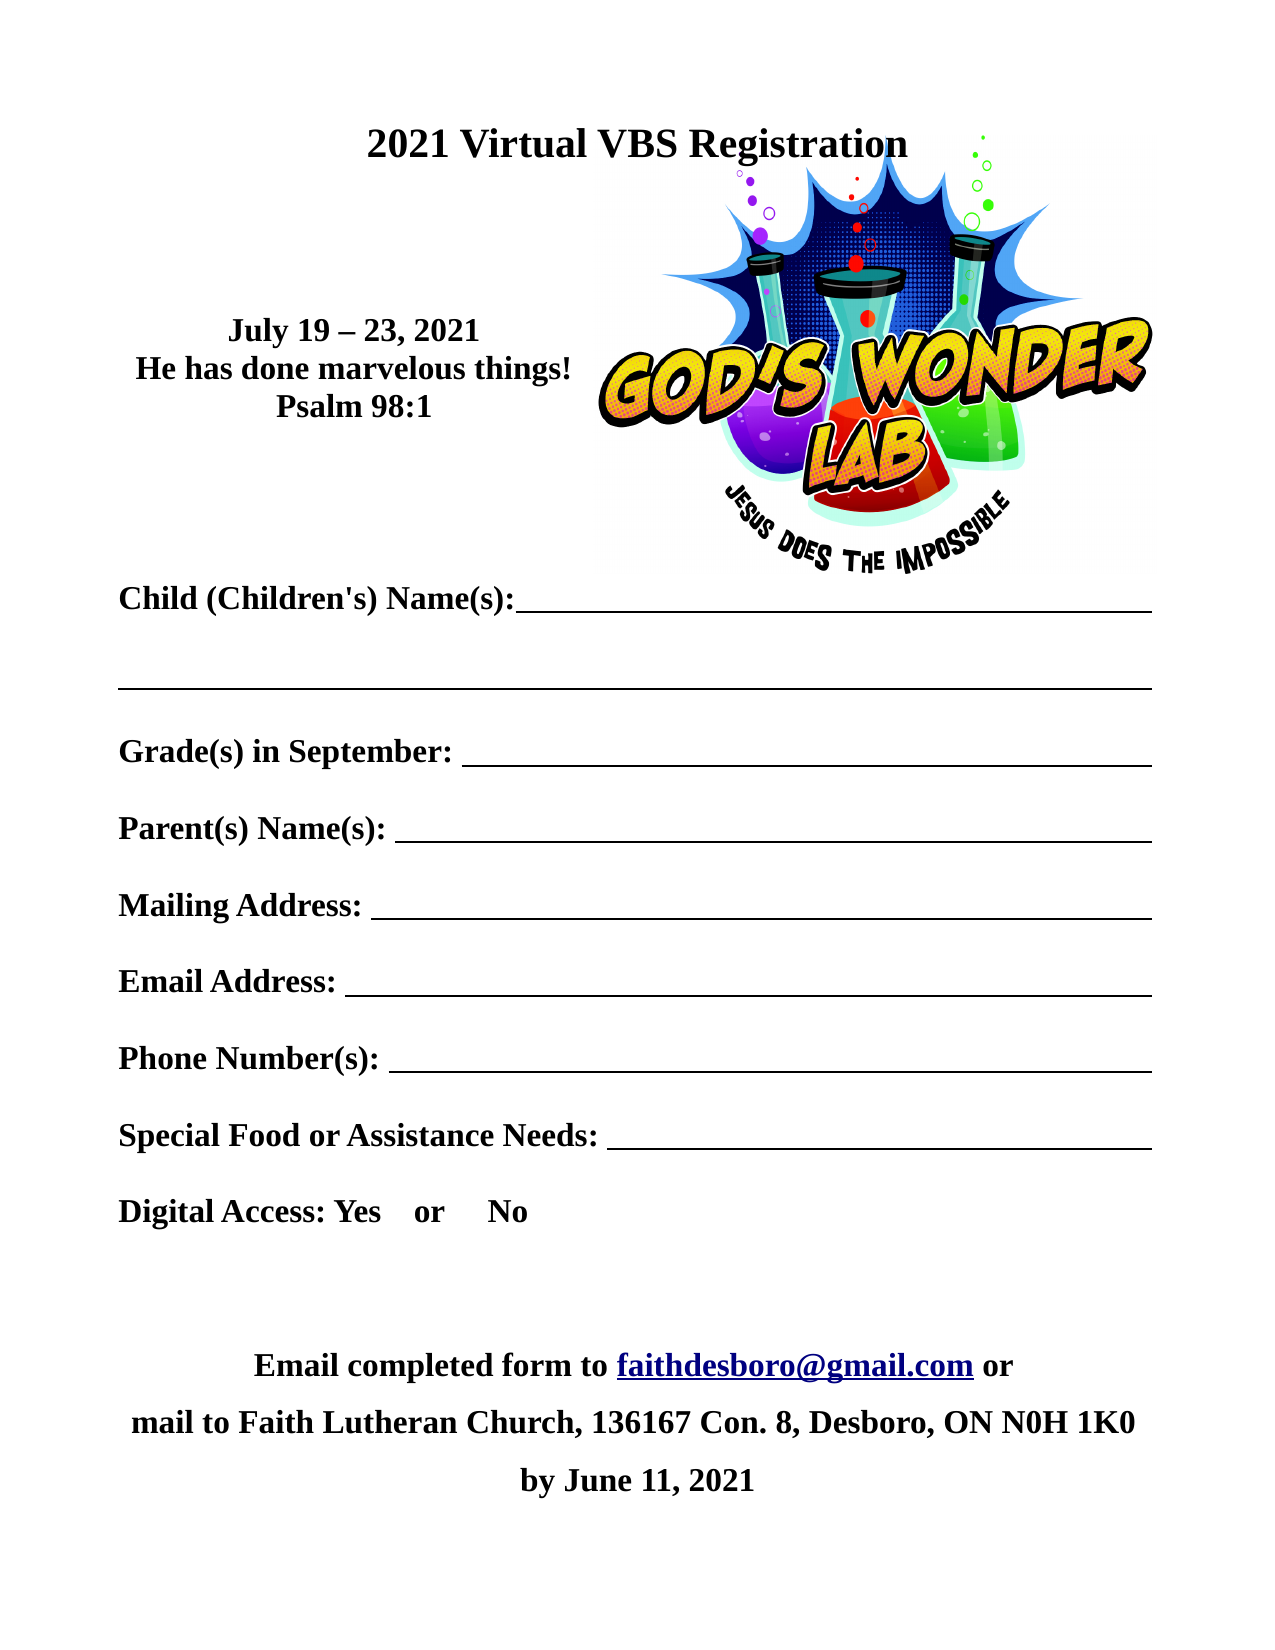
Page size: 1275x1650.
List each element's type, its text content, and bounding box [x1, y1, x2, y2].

text Parent(s) Name(s): [118, 808, 1157, 846]
text He has done marvelous things! Psalm 98:1 [118, 348, 590, 425]
text Phone Number(s): [118, 1038, 1157, 1076]
text July 19 – 23, 2021 [118, 310, 590, 348]
text by June 11, 2021 [118, 1460, 1157, 1498]
text mail to Faith Lutheran Church, 136167 Con. 8, Desboro, ON N0H 1K0 [118, 1402, 1157, 1441]
picture [699, 135, 707, 143]
text Digital Access: Yes or No [118, 1191, 1157, 1230]
picture [608, 135, 620, 149]
text Mailing Address: [118, 885, 1157, 923]
text Email Address: [118, 961, 1157, 1000]
picture [638, 135, 645, 141]
text Email completed form to faithdesboro@gmail.com or [118, 1345, 1157, 1383]
text Special Food or Assistance Needs: [118, 1115, 1157, 1153]
picture [638, 144, 647, 155]
text 2021 Virtual VBS Registration [118, 118, 1157, 166]
picture [593, 135, 1157, 574]
text Child (Children's) Name(s): [118, 578, 1157, 693]
text Grade(s) in September: [118, 731, 1157, 770]
